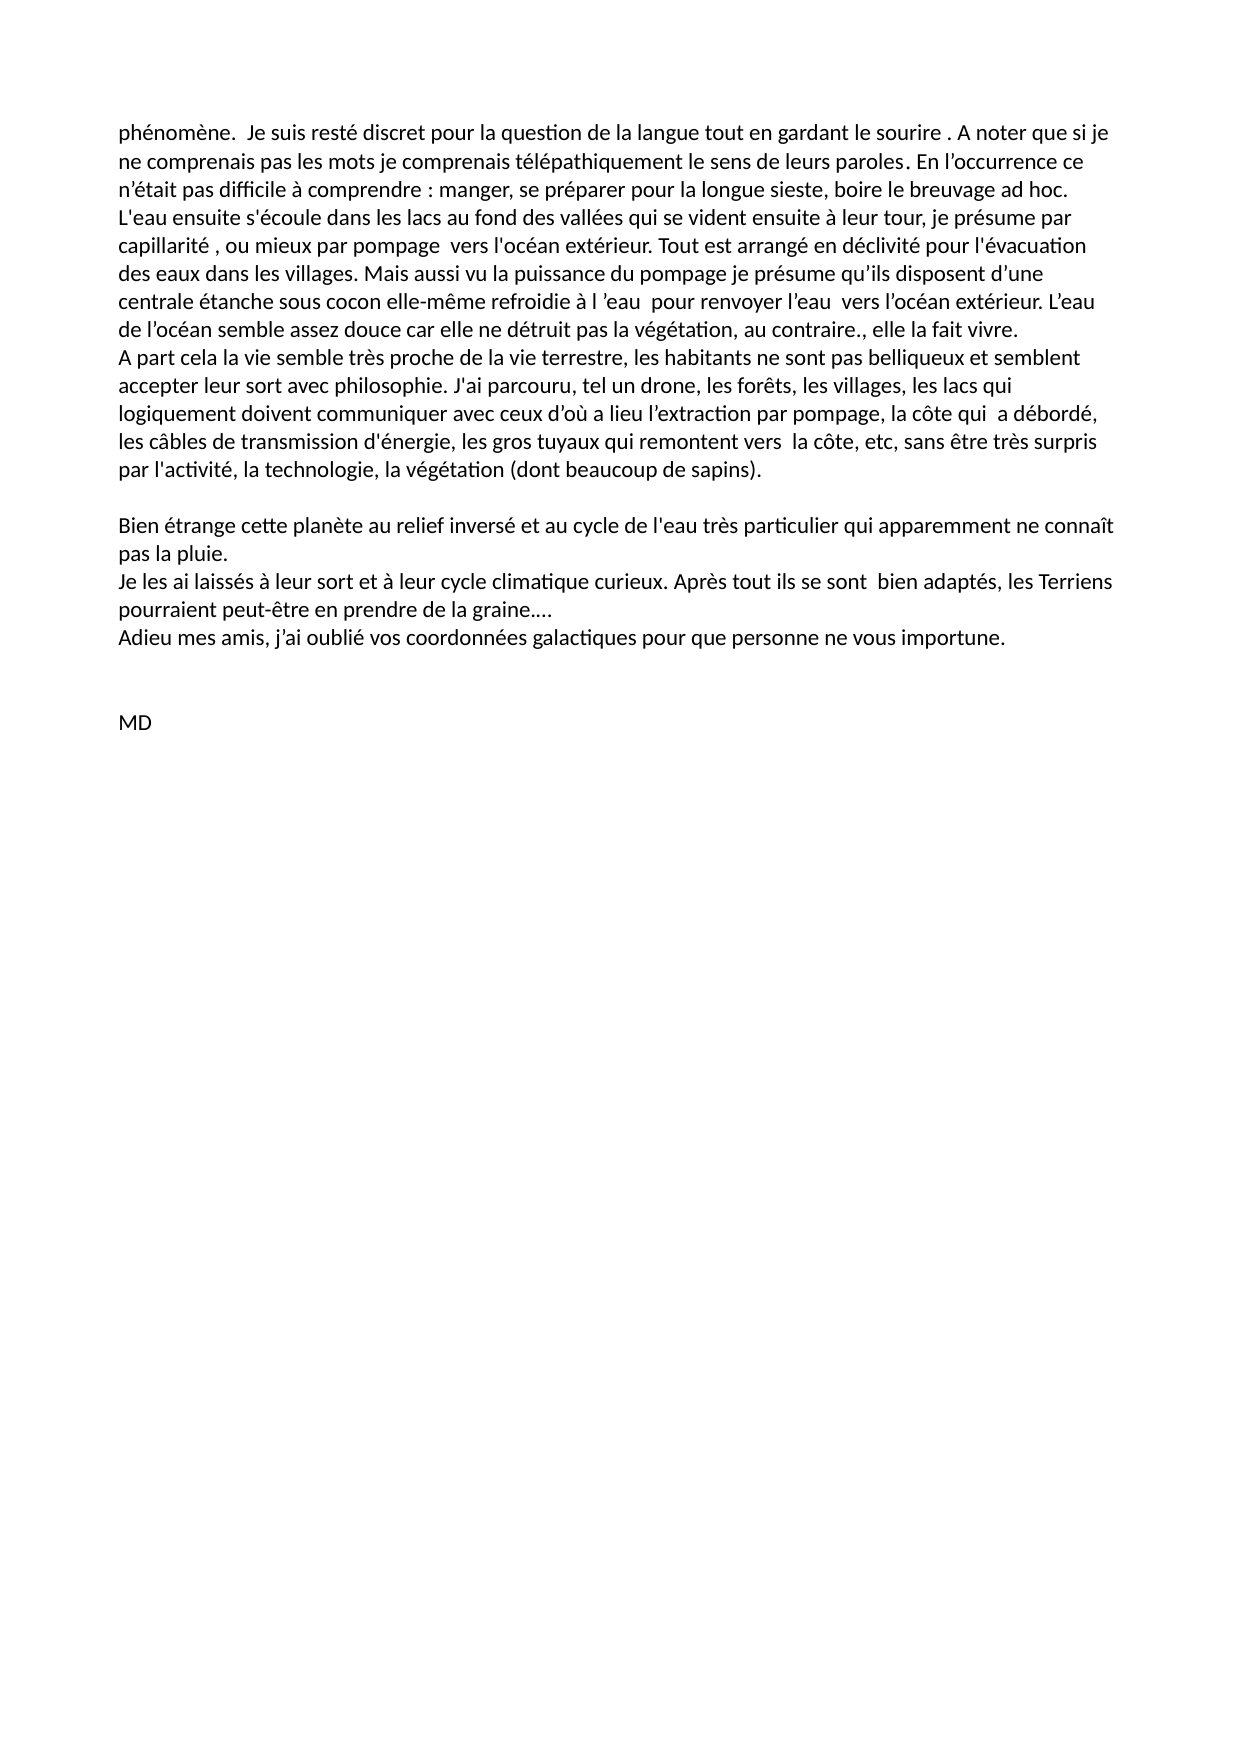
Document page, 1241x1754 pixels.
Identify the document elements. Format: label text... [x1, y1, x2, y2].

text MD [118, 708, 1122, 736]
text Bien étrange cette planète au relief inversé et au cycle de l'eau très particulier qui apparemment ne connaît pas la pluie. [118, 511, 1122, 567]
text L'eau ensuite s'écoule dans les lacs au fond des vallées qui se vident ensuite à leur tour, je présume par capillarité , ou mieux par pompage vers l'océan extérieur. Tout est arrangé en déclivité pour l'évacuation des eaux dans les villages. Mais aussi vu la puissance du pompage je présume qu’ils disposent d’une centrale étanche sous cocon elle-même refroidie à l ’eau pour renvoyer l’eau vers l’océan extérieur. L’eau de l’océan semble assez douce car elle ne détruit pas la végétation, au contraire., elle la fait vivre. [118, 203, 1122, 343]
text phénomène. Je suis resté discret pour la question de la langue tout en gardant le sourire . A noter que si je ne comprenais pas les mots je comprenais télépathiquement le sens de leurs paroles. En l’occurrence ce n’était pas difficile à comprendre : manger, se préparer pour la longue sieste, boire le breuvage ad hoc. [118, 118, 1122, 203]
text Adieu mes amis, j’ai oublié vos coordonnées galactiques pour que personne ne vous importune. [118, 623, 1122, 652]
text Je les ai laissés à leur sort et à leur cycle climatique curieux. Après tout ils se sont bien adaptés, les Terriens pourraient peut-être en prendre de la graine.… [118, 567, 1122, 623]
text A part cela la vie semble très proche de la vie terrestre, les habitants ne sont pas belliqueux et semblent accepter leur sort avec philosophie. J'ai parcouru, tel un drone, les forêts, les villages, les lacs qui logiquement doivent communiquer avec ceux d’où a lieu l’extraction par pompage, la côte qui a débordé, les câbles de transmission d'énergie, les gros tuyaux qui remontent vers la côte, etc, sans être très surpris par l'activité, la technologie, la végétation (dont beaucoup de sapins). [118, 343, 1122, 483]
